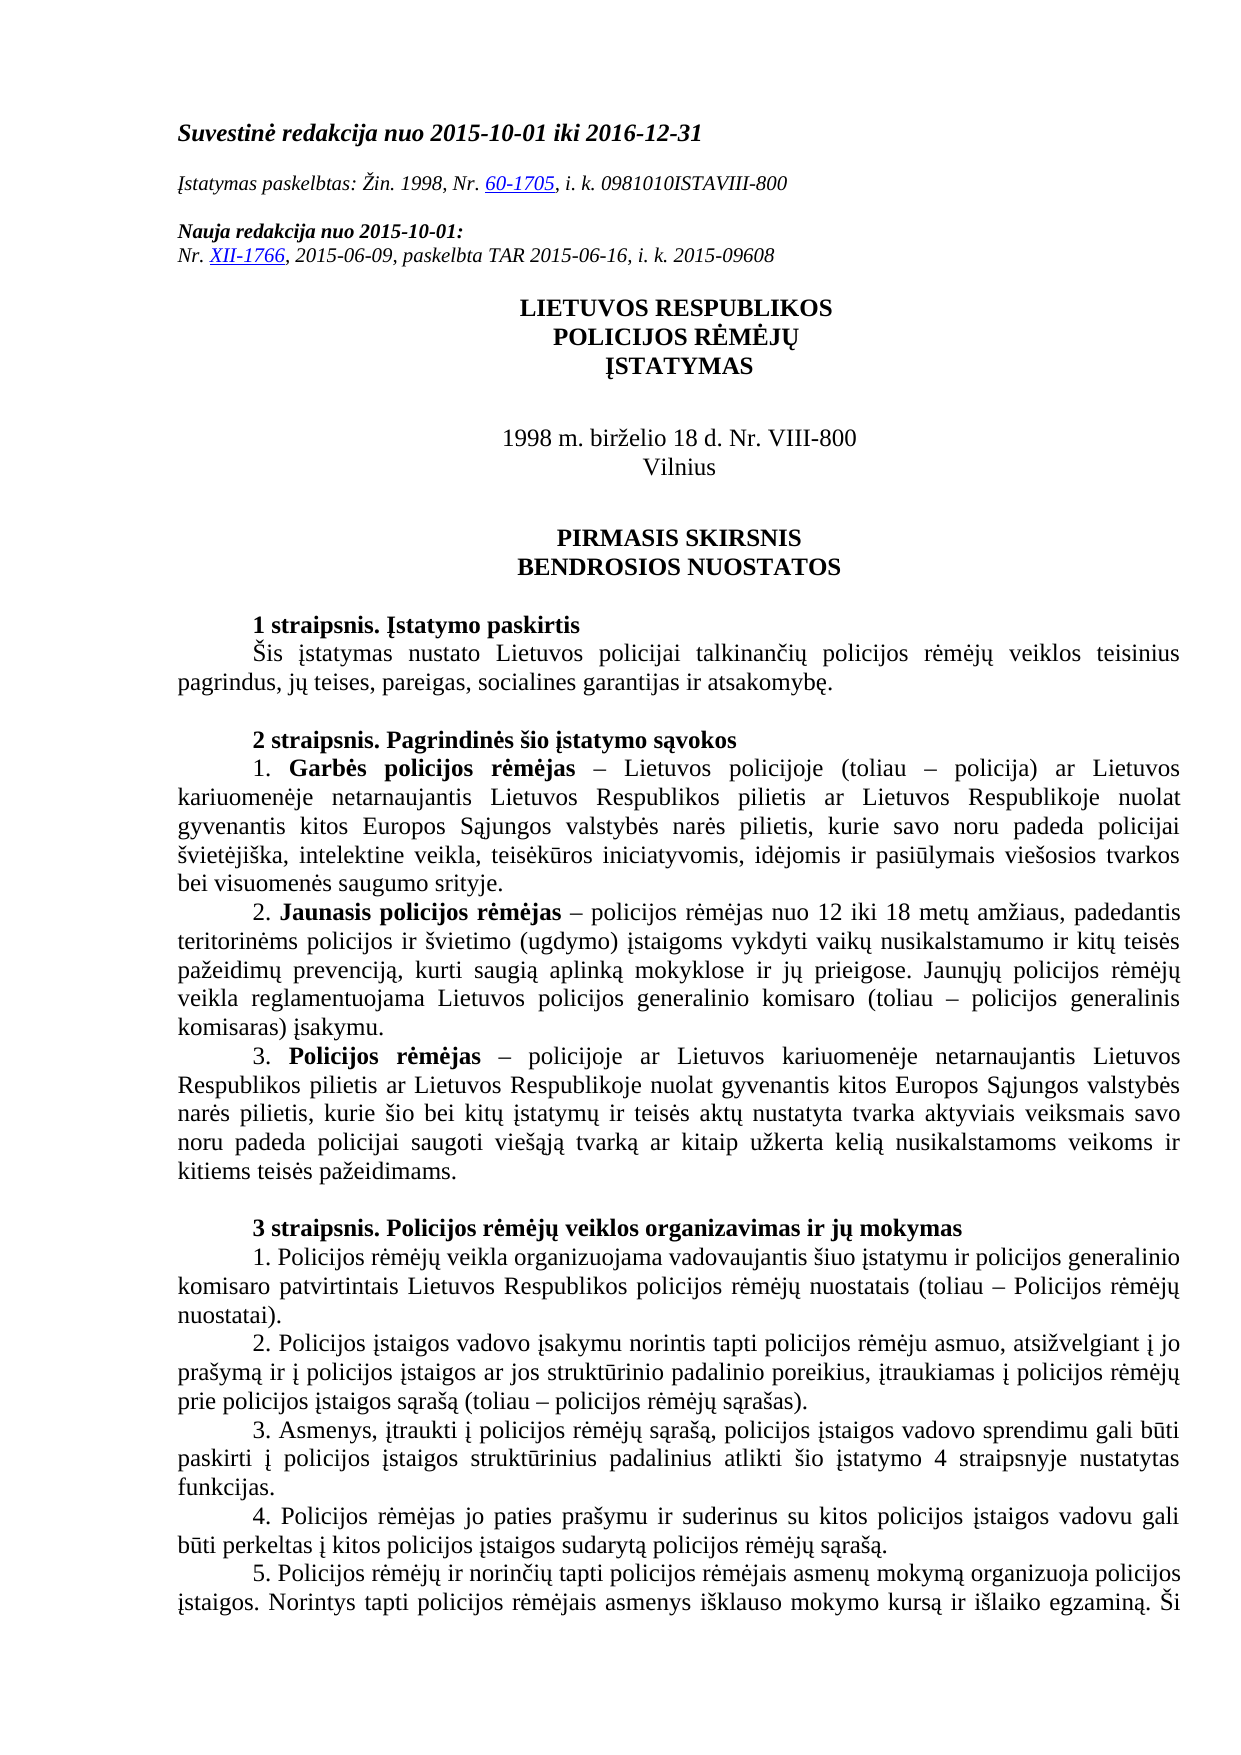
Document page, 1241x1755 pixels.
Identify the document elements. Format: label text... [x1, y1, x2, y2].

text PIRMASIS SKIRSNIS [177, 523, 1181, 552]
text 2. Jaunasis policijos rėmėjas – policijos rėmėjas nuo 12 iki 18 metų amžiaus, padedantis teritorinėms policijos ir švietimo (ugdymo) įstaigoms vykdyti vaikų nusikalstamumo ir kitų teisės pažeidimų prevenciją, kurti saugią aplinką mokyklose ir jų prieigose. Jaunųjų policijos rėmėjų veikla reglamentuojama Lietuvos policijos generalinio komisaro (toliau – policijos generalinis komisaras) įsakymu. [177, 897, 1181, 1041]
text Nr. XII-1766, 2015-06-09, paskelbta TAR 2015-06-16, i. k. 2015-09608 [177, 243, 1181, 267]
text Įstatymas paskelbtas: Žin. 1998, Nr. 60-1705, i. k. 0981010ISTAVIII-800 [177, 171, 1181, 195]
text 1 straipsnis. Įstatymo paskirtis [177, 610, 1181, 638]
text Vilnius [177, 452, 1181, 480]
text 3. Asmenys, įtraukti į policijos rėmėjų sąrašą, policijos įstaigos vadovo sprendimu gali būti paskirti į policijos įstaigos struktūrinius padalinius atlikti šio įstatymo 4 straipsnyje nustatytas funkcijas. [177, 1415, 1181, 1501]
text LIETUVOS RESPUBLIKOS POLICIJOS RĖMĖJŲ ĮSTATYMAS [177, 293, 1181, 380]
text 1. Garbės policijos rėmėjas – Lietuvos policijoje (toliau – policija) ar Lietuvos kariuomenėje netarnaujantis Lietuvos Respublikos pilietis ar Lietuvos Respublikoje nuolat gyvenantis kitos Europos Sąjungos valstybės narės pilietis, kurie savo noru padeda policijai švietėjiška, intelektine veikla, teisėkūros iniciatyvomis, idėjomis ir pasiūlymais viešosios tvarkos bei visuomenės saugumo srityje. [177, 753, 1181, 897]
text 3 straipsnis. Policijos rėmėjų veiklos organizavimas ir jų mokymas [177, 1213, 1181, 1242]
text 4. Policijos rėmėjas jo paties prašymu ir suderinus su kitos policijos įstaigos vadovu gali būti perkeltas į kitos policijos įstaigos sudarytą policijos rėmėjų sąrašą. [177, 1501, 1181, 1558]
text Nauja redakcija nuo 2015-10-01: [177, 219, 1181, 243]
text 2 straipsnis. Pagrindinės šio įstatymo sąvokos [177, 725, 1181, 753]
text 1. Policijos rėmėjų veikla organizuojama vadovaujantis šiuo įstatymu ir policijos generalinio komisaro patvirtintais Lietuvos Respublikos policijos rėmėjų nuostatais (toliau – Policijos rėmėjų nuostatai). [177, 1242, 1181, 1328]
text 1998 m. birželio 18 d. Nr. VIII-800 [177, 423, 1181, 452]
text 3. Policijos rėmėjas – policijoje ar Lietuvos kariuomenėje netarnaujantis Lietuvos Respublikos pilietis ar Lietuvos Respublikoje nuolat gyvenantis kitos Europos Sąjungos valstybės narės pilietis, kurie šio bei kitų įstatymų ir teisės aktų nustatyta tvarka aktyviais veiksmais savo noru padeda policijai saugoti viešąją tvarką ar kitaip užkerta kelią nusikalstamoms veikoms ir kitiems teisės pažeidimams. [177, 1041, 1181, 1185]
text Šis įstatymas nustato Lietuvos policijai talkinančių policijos rėmėjų veiklos teisinius pagrindus, jų teises, pareigas, socialines garantijas ir atsakomybę. [177, 638, 1181, 696]
text Suvestinė redakcija nuo 2015-10-01 iki 2016-12-31 [177, 118, 1181, 147]
text 5. Policijos rėmėjų ir norinčių tapti policijos rėmėjais asmenų mokymą organizuoja policijos įstaigos. Norintys tapti policijos rėmėjais asmenys išklauso mokymo kursą ir išlaiko egzaminą. Ši [177, 1558, 1181, 1616]
text BENDROSIOS NUOSTATOS [177, 552, 1181, 581]
text 2. Policijos įstaigos vadovo įsakymu norintis tapti policijos rėmėju asmuo, atsižvelgiant į jo prašymą ir į policijos įstaigos ar jos struktūrinio padalinio poreikius, įtraukiamas į policijos rėmėjų prie policijos įstaigos sąrašą (toliau – policijos rėmėjų sąrašas). [177, 1328, 1181, 1415]
